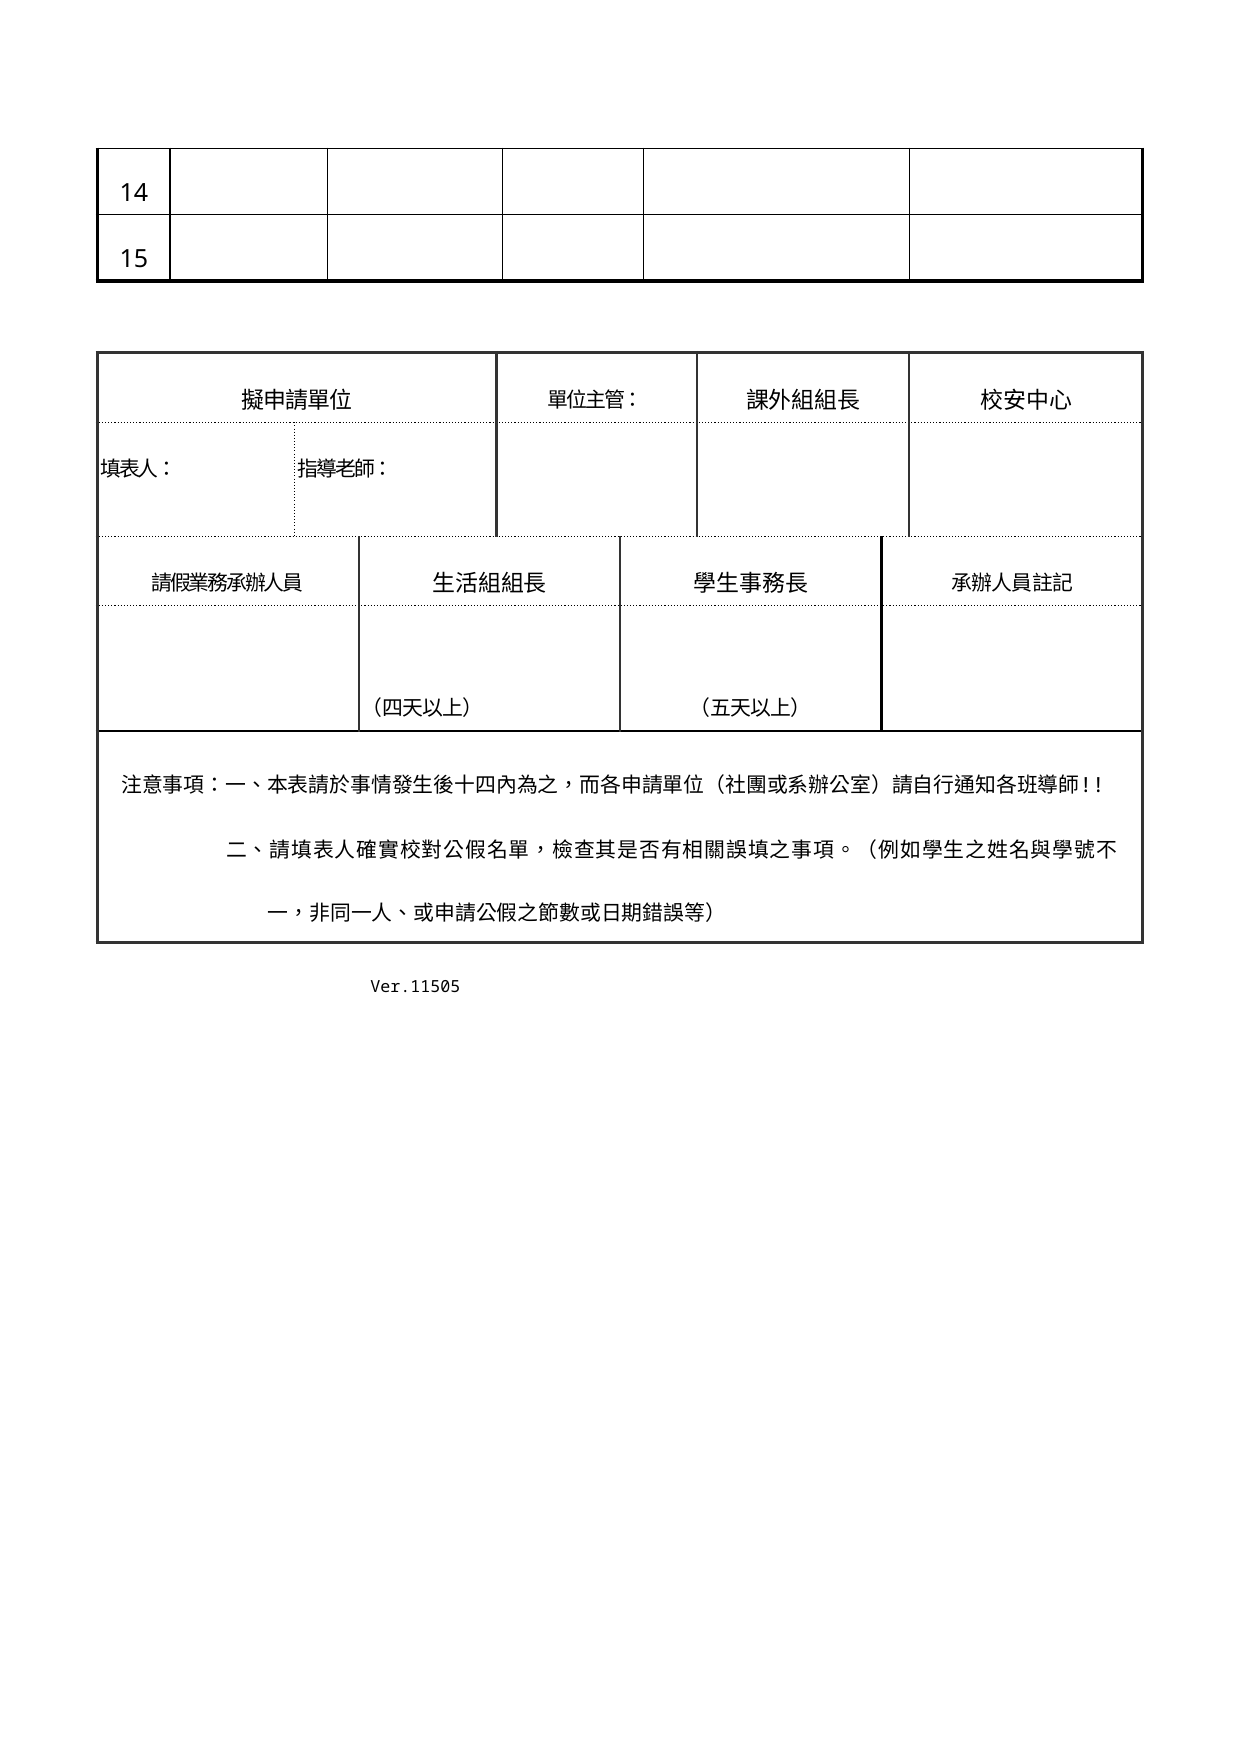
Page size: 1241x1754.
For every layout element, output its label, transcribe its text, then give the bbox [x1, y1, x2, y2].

table_cell [498, 422, 696, 536]
table_cell （四天以上） [360, 605, 619, 730]
table_cell [883, 605, 1141, 730]
table_cell 生活組組長 [360, 536, 619, 605]
table_cell 學生事務長 [621, 536, 880, 605]
table_cell [644, 149, 909, 213]
table_cell 課外組組長 [698, 354, 908, 422]
table_cell [936, 283, 1143, 351]
table_cell 14 [99, 149, 169, 213]
table_cell [910, 149, 1141, 213]
table_cell 承辦人員註記 [883, 536, 1141, 605]
table_cell [910, 215, 1141, 279]
table_cell (非校外活動免會) [910, 422, 1141, 536]
table_cell 單位主管： [498, 354, 696, 422]
table_cell 指導老師： [295, 422, 495, 536]
table_cell [503, 215, 643, 279]
table_cell [171, 149, 327, 213]
table_cell Ver.11505 [97, 944, 1143, 1007]
table_cell [328, 149, 502, 213]
table_cell [328, 215, 502, 279]
table_cell [171, 215, 327, 279]
table_cell [97, 283, 496, 351]
table_cell (非社團活動免會) [698, 422, 908, 536]
table_cell 校安中心 [910, 354, 1141, 422]
table_cell 擬申請單位 [99, 354, 495, 422]
table_cell 填表人： [99, 422, 295, 536]
table_cell [503, 149, 643, 213]
table_cell [644, 215, 909, 279]
table_cell 15 [99, 215, 169, 279]
table_cell 注意事項：一、本表請於事情發生後十四內為之，而各申請單位（社團或系辦公室）請自行通知各班導師!! 二、請填表人確實校對公假名單，檢查其是否有相關誤填之事項。（例如學生之姓名與學號不一，非同一人、或申請公假之節數或日期錯誤等） [99, 732, 1141, 941]
table_cell [99, 605, 358, 730]
table_cell 請假業務承辦人員 [99, 536, 358, 605]
table_cell （五天以上） [621, 605, 880, 730]
table_cell [496, 283, 936, 351]
